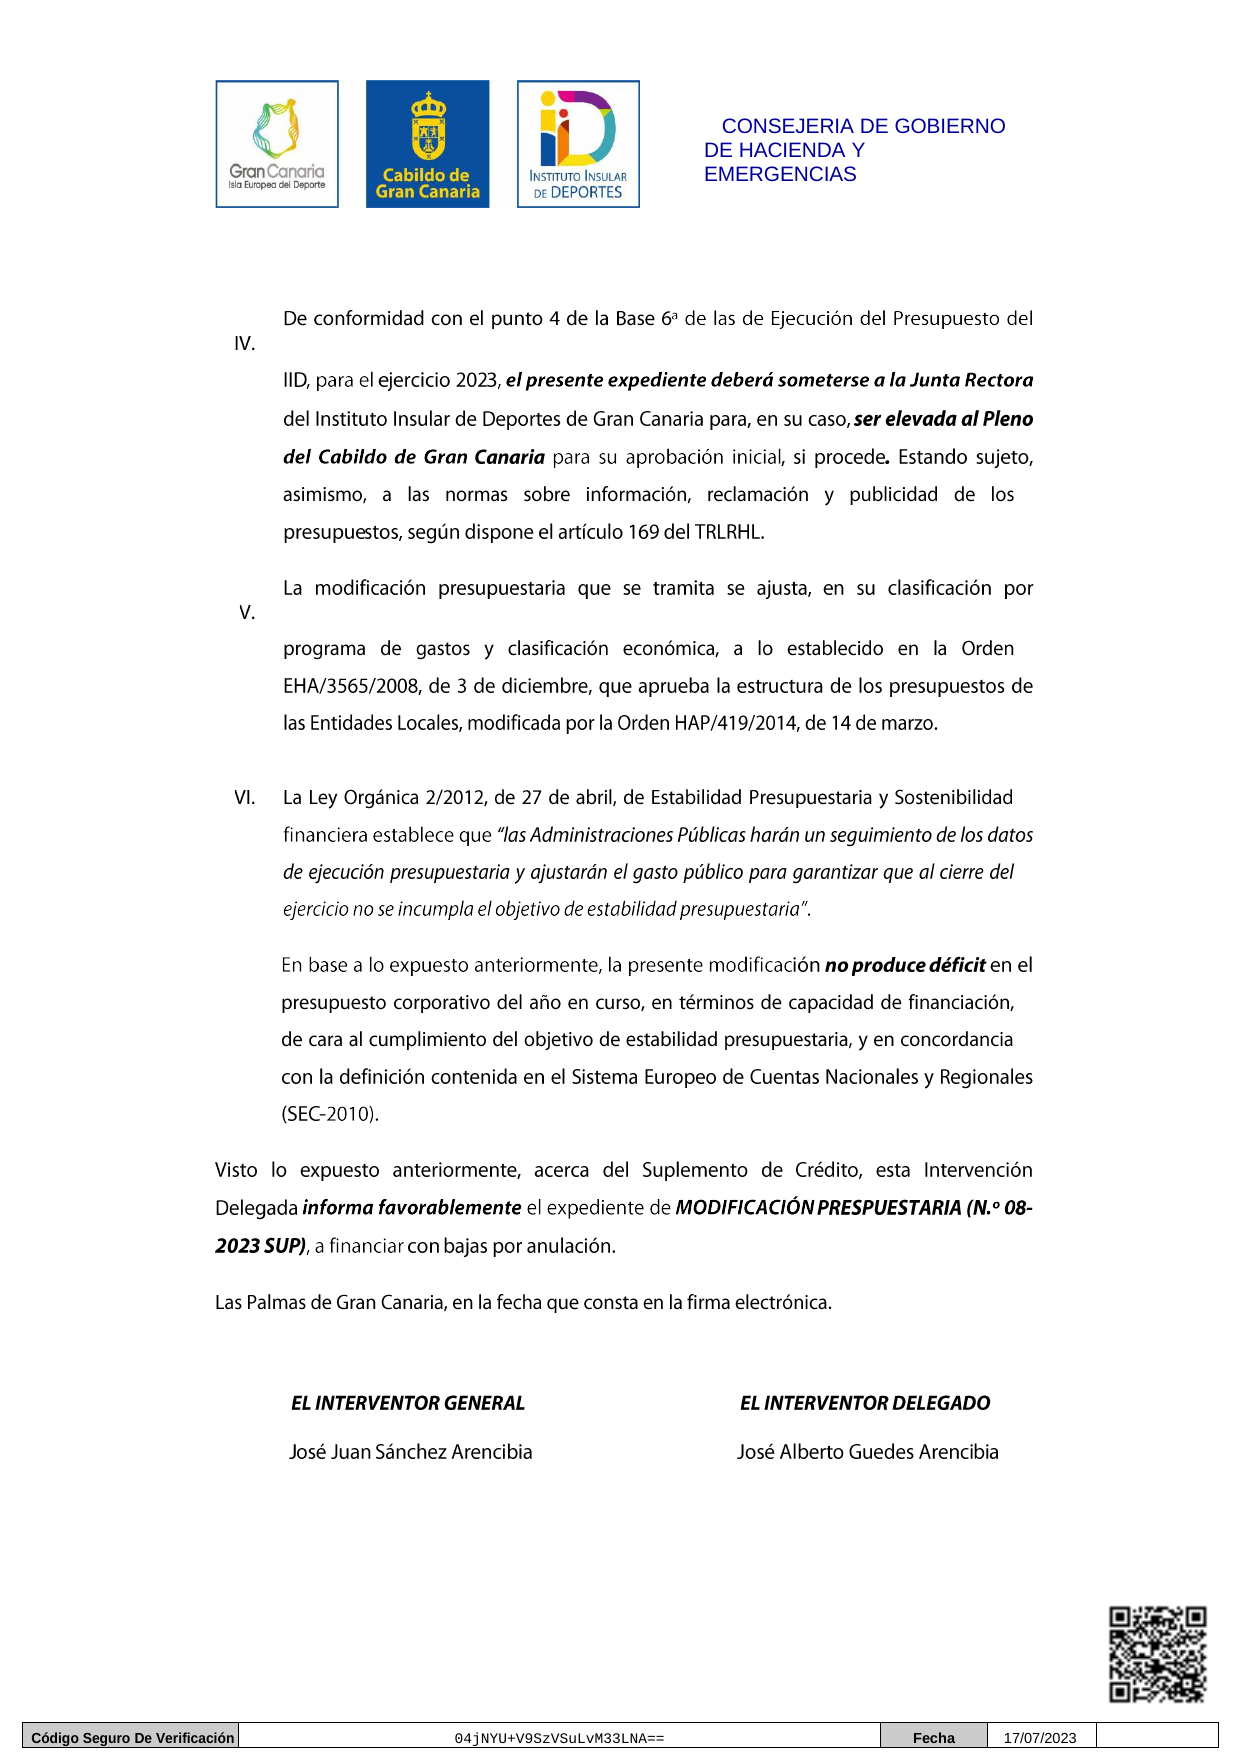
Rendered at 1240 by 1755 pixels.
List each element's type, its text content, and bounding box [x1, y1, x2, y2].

table_header 17/07/2023 [988, 1723, 1096, 1747]
table_header 04jNYU+V9SzVSuLvM33LNA== [239, 1723, 880, 1747]
table_header Código Seguro De Verificación [23, 1723, 238, 1747]
table_header Fecha [881, 1723, 987, 1747]
table_header [1097, 1723, 1218, 1747]
